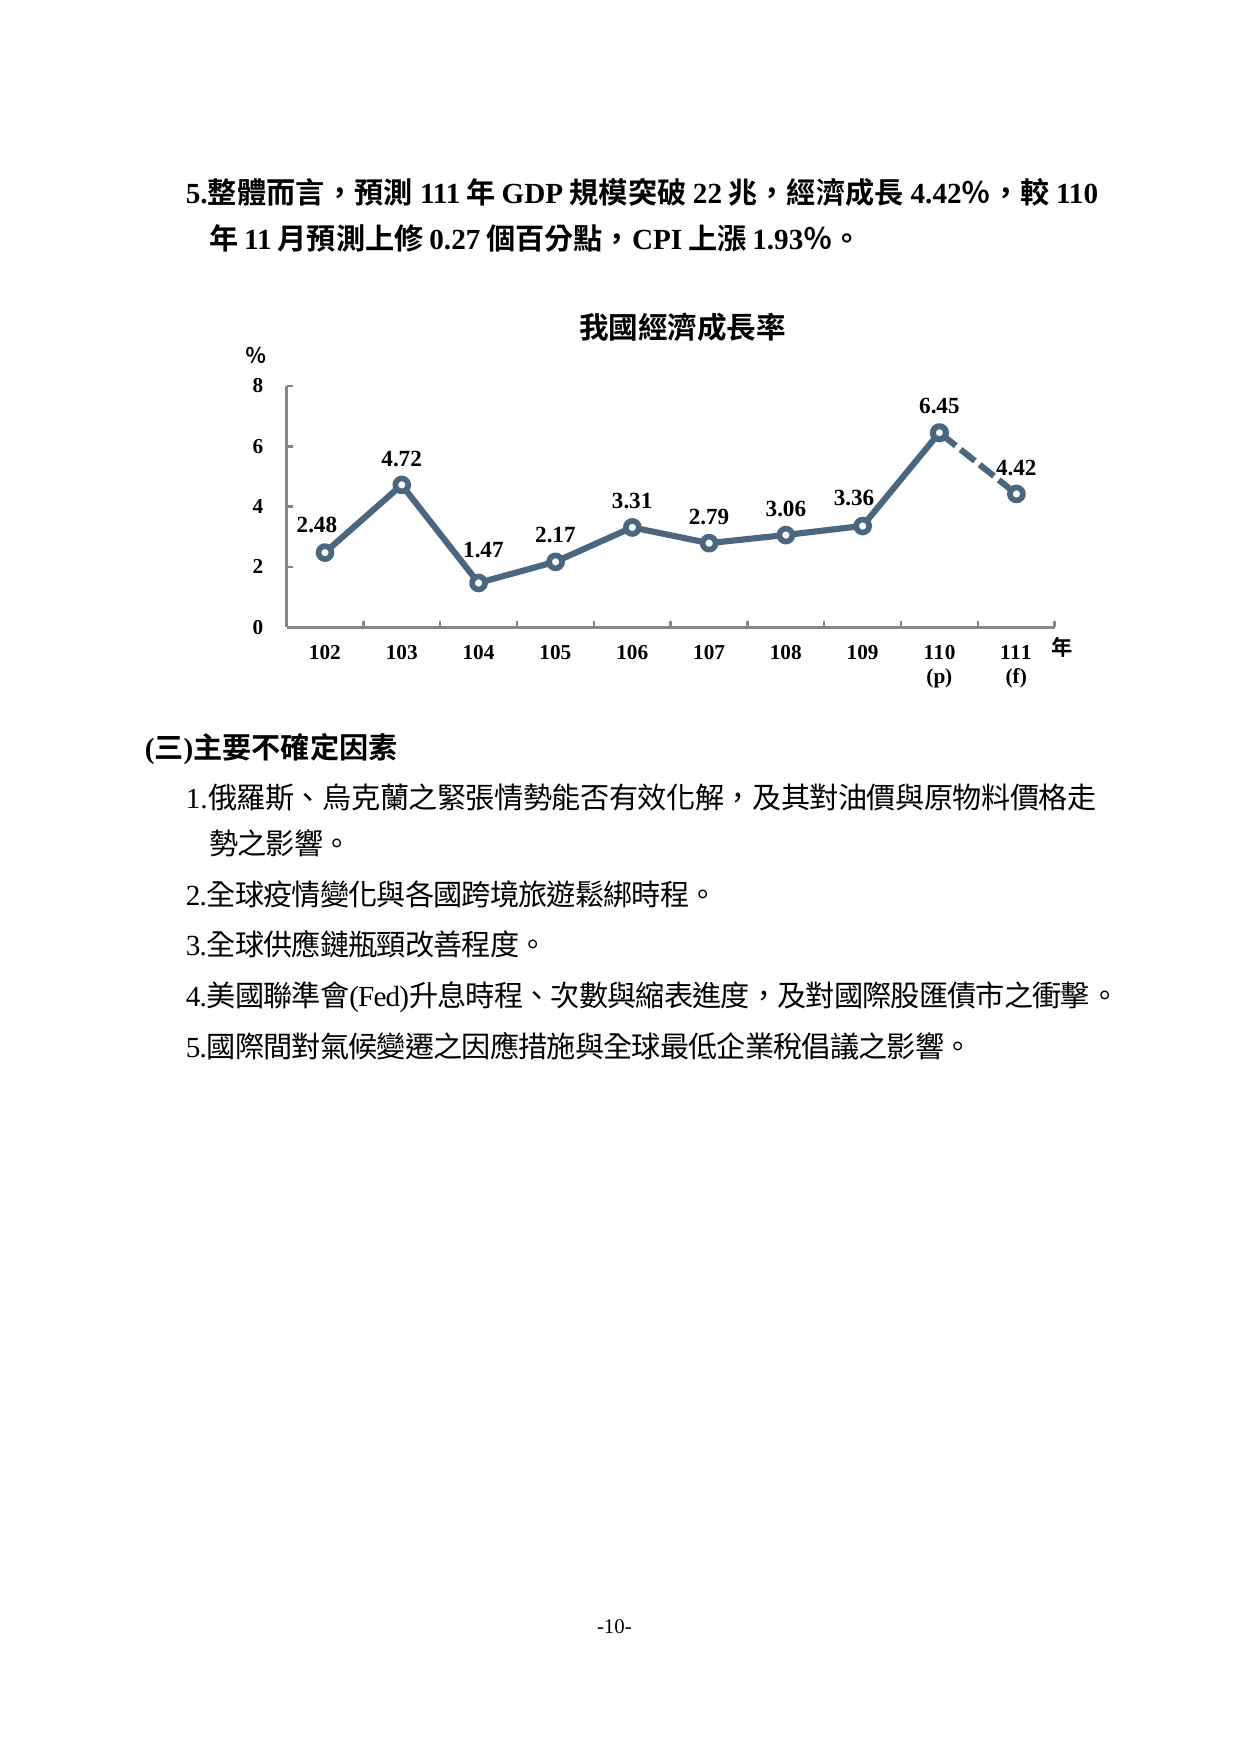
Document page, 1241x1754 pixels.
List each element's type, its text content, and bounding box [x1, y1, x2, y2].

text 2.全球疫情變化與各國跨境旅遊鬆綁時程。 [186, 868, 1098, 914]
text 5.整體而言，預測111年GDP規模突破22兆，經濟成長4.42％，較110年11月預測上修0.27個百分點，CPI上漲1.93％。 [186, 167, 1098, 258]
text 5.國際間對氣候變遷之因應措施與全球最低企業稅倡議之影響。 [186, 1021, 1098, 1067]
text (三)主要不確定因素 [130, 721, 1098, 767]
text 3.全球供應鏈瓶頸改善程度。 [186, 919, 1098, 965]
text 1.俄羅斯、烏克蘭之緊張情勢能否有效化解，及其對油價與原物料價格走勢之影響。 [186, 772, 1098, 863]
text 4.美國聯準會(Fed)升息時程、次數與縮表進度，及對國際股匯債市之衝擊。 [186, 970, 1098, 1016]
